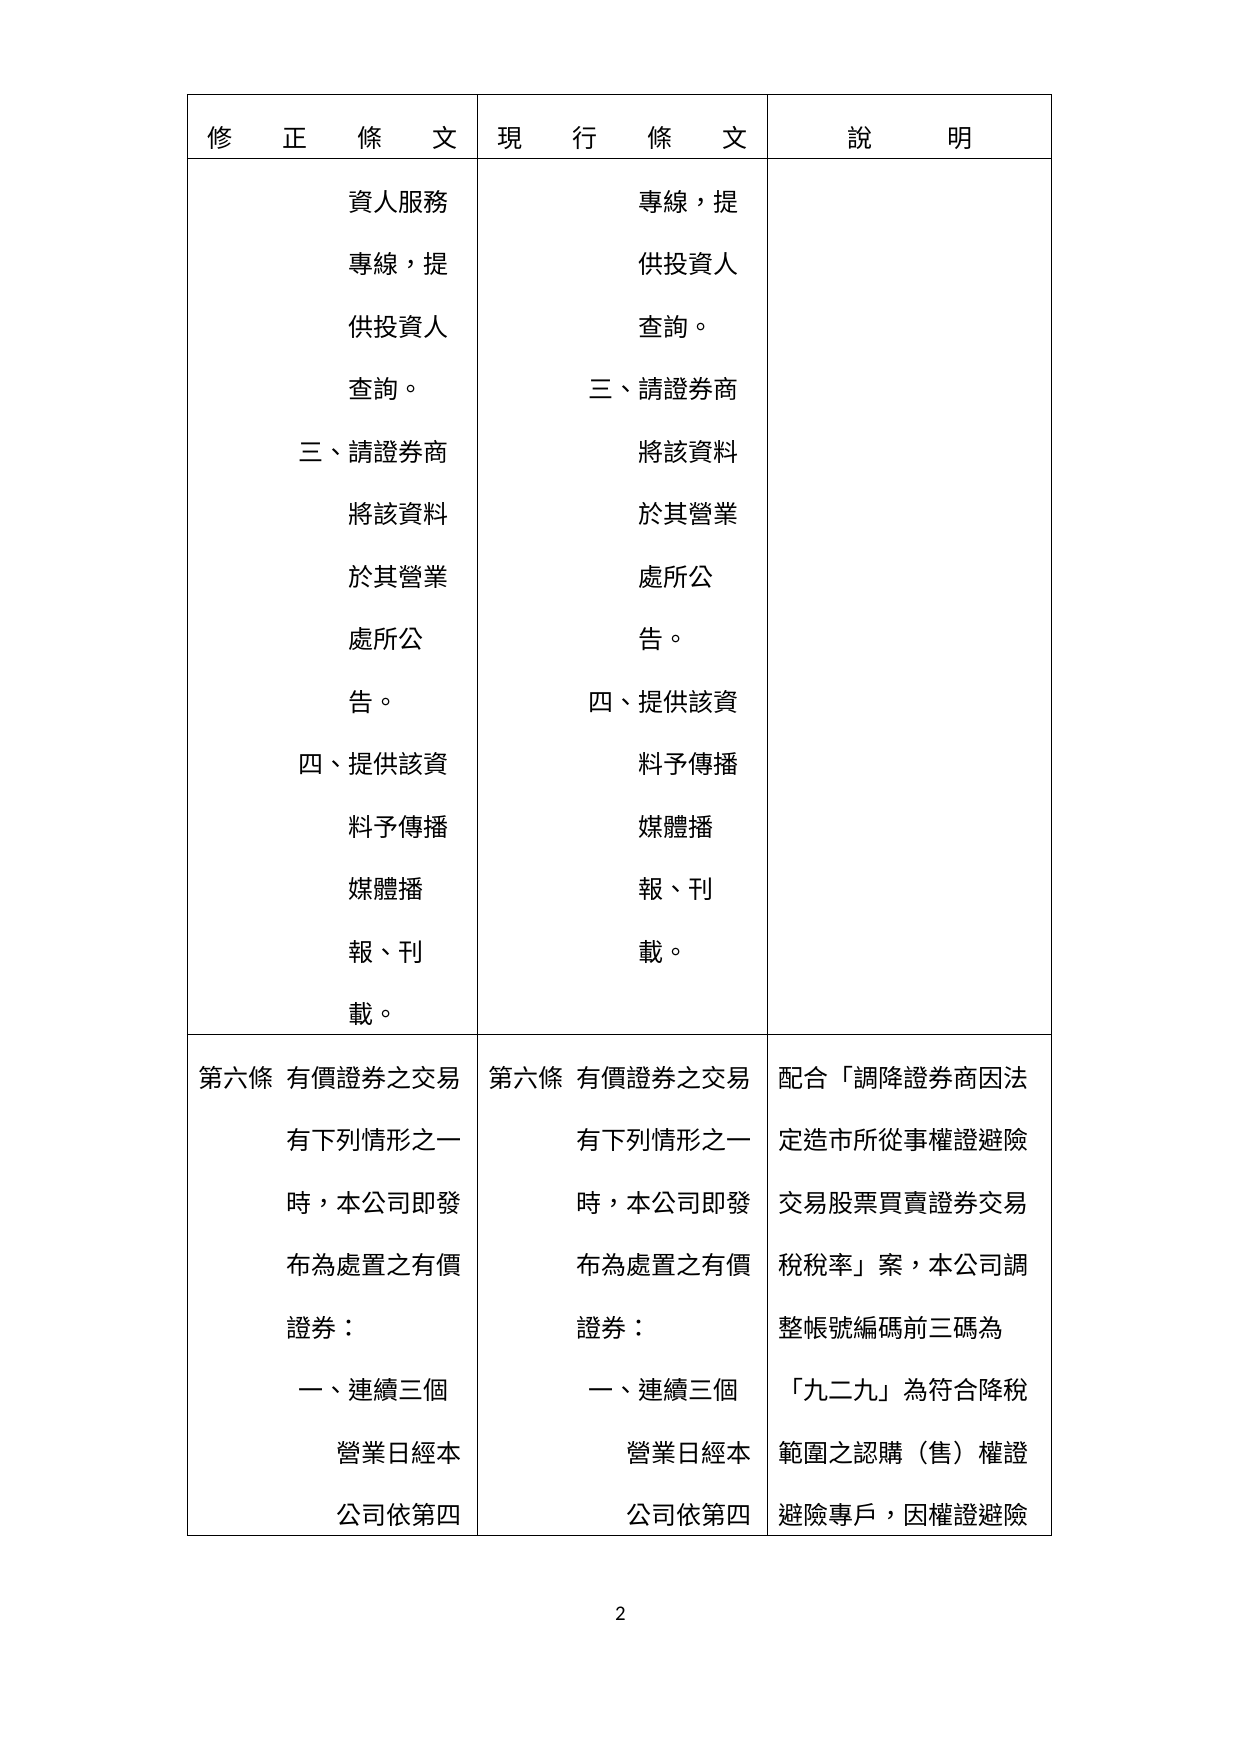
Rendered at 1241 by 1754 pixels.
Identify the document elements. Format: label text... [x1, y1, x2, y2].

table_cell [768, 159, 1051, 1034]
table_cell 資人服務專線，提供投資人查詢。 三、請證券商將該資料於其營業處所公告。 四、提供該資料予傳播媒體播報、刊載。 [188, 159, 477, 1034]
table_cell 第六條 有價證券之交易有下列情形之一時，本公司即發布為處置之有價證券： 一、連續三個營業日經本公司依第四 [188, 1035, 477, 1535]
table_header 修 正 條 文 [188, 95, 477, 158]
table_cell 專線，提供投資人查詢。 三、請證券商將該資料於其營業處所公告。 四、提供該資料予傳播媒體播報、刊載。 [478, 159, 767, 1034]
table_cell 第六條 有價證券之交易有下列情形之一時，本公司即發布為處置之有價證券： 一、連續三個營業日經本公司依第四 [478, 1035, 767, 1535]
table_header 現 行 條 文 [478, 95, 767, 158]
table_header 說 明 [768, 95, 1051, 158]
table_cell 配合「調降證券商因法定造市所從事權證避險交易股票買賣證券交易稅稅率」案，本公司調整帳號編碼前三碼為「九二九」為符合降稅範圍之認購（售）權證避險專戶，因權證避險 [768, 1035, 1051, 1535]
